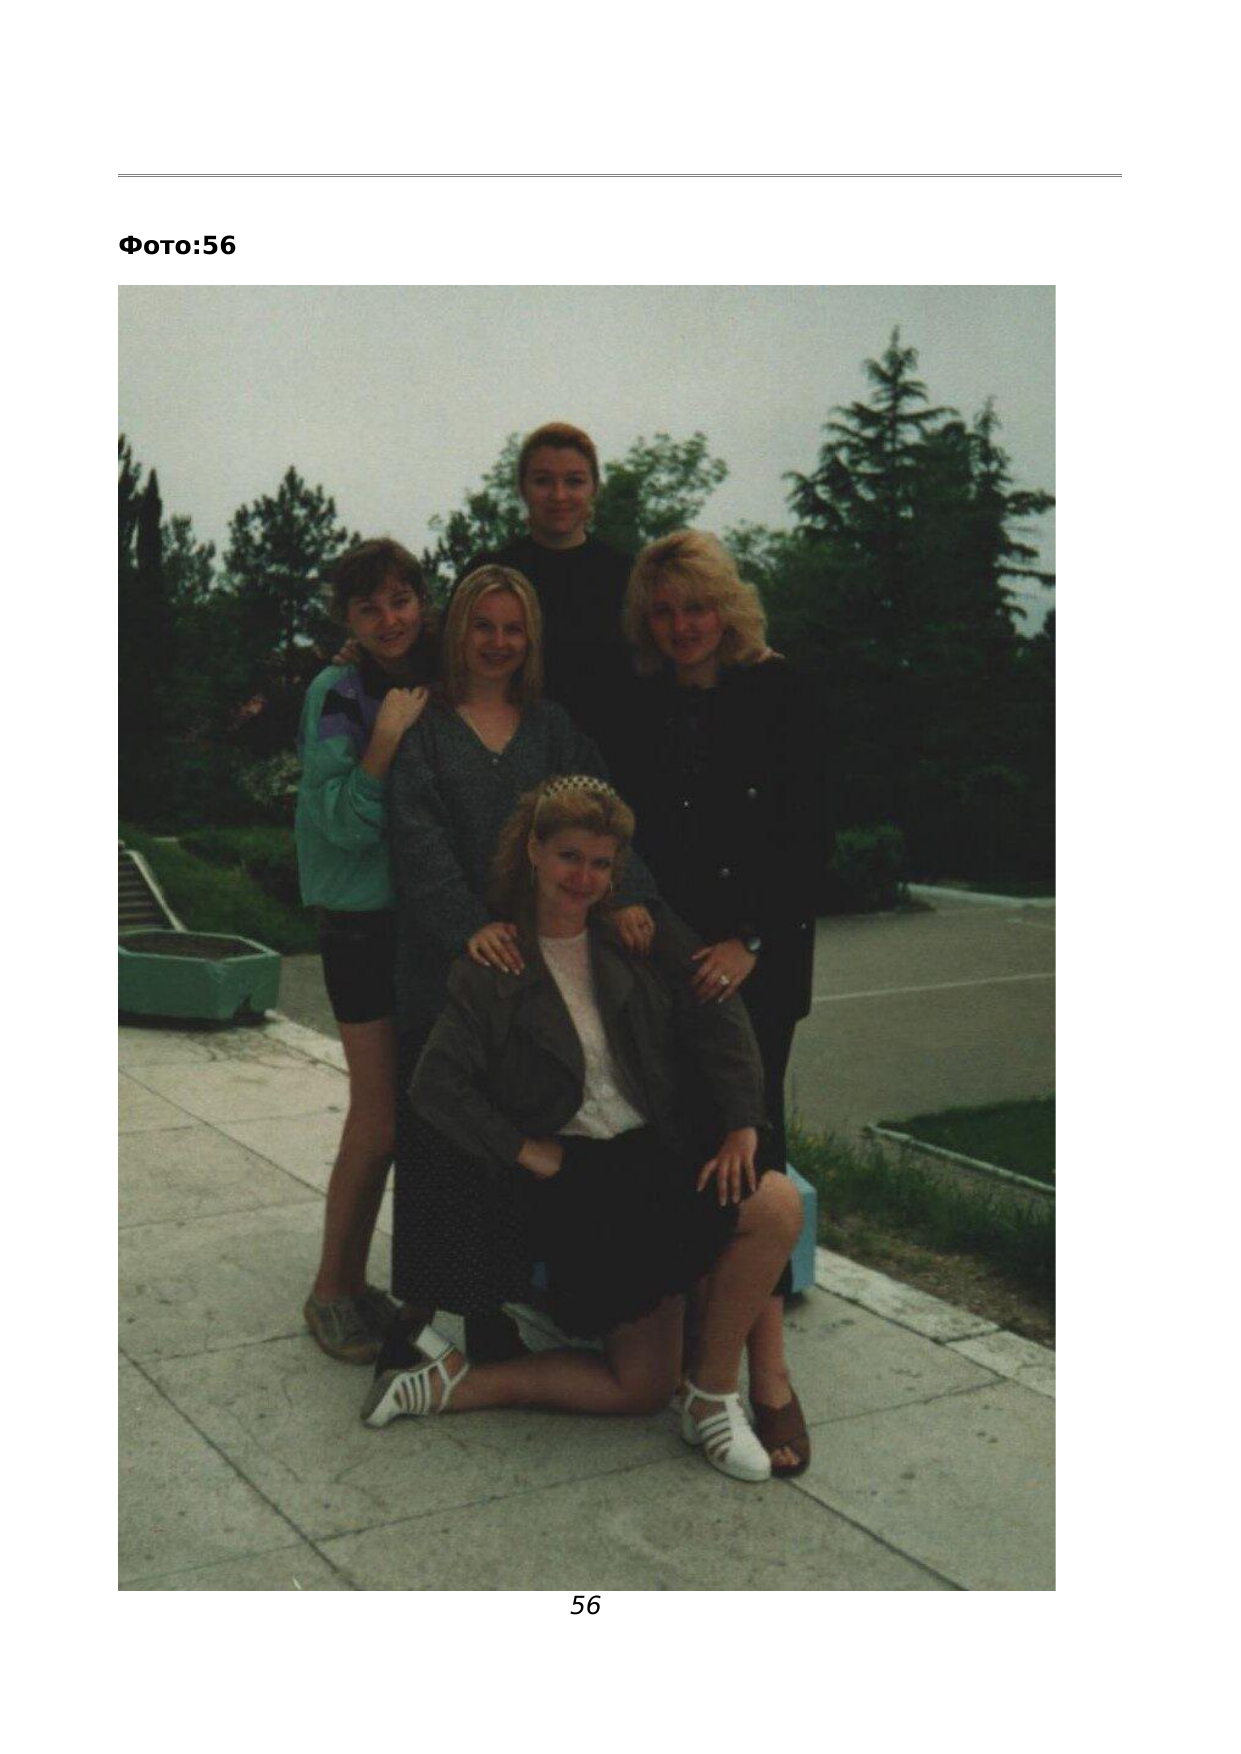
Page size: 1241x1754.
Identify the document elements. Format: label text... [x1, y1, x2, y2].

picture [118, 285, 1056, 1591]
text 56 [118, 1591, 1056, 1620]
subtitle Фото:56 [118, 231, 1122, 260]
text [118, 118, 1122, 147]
